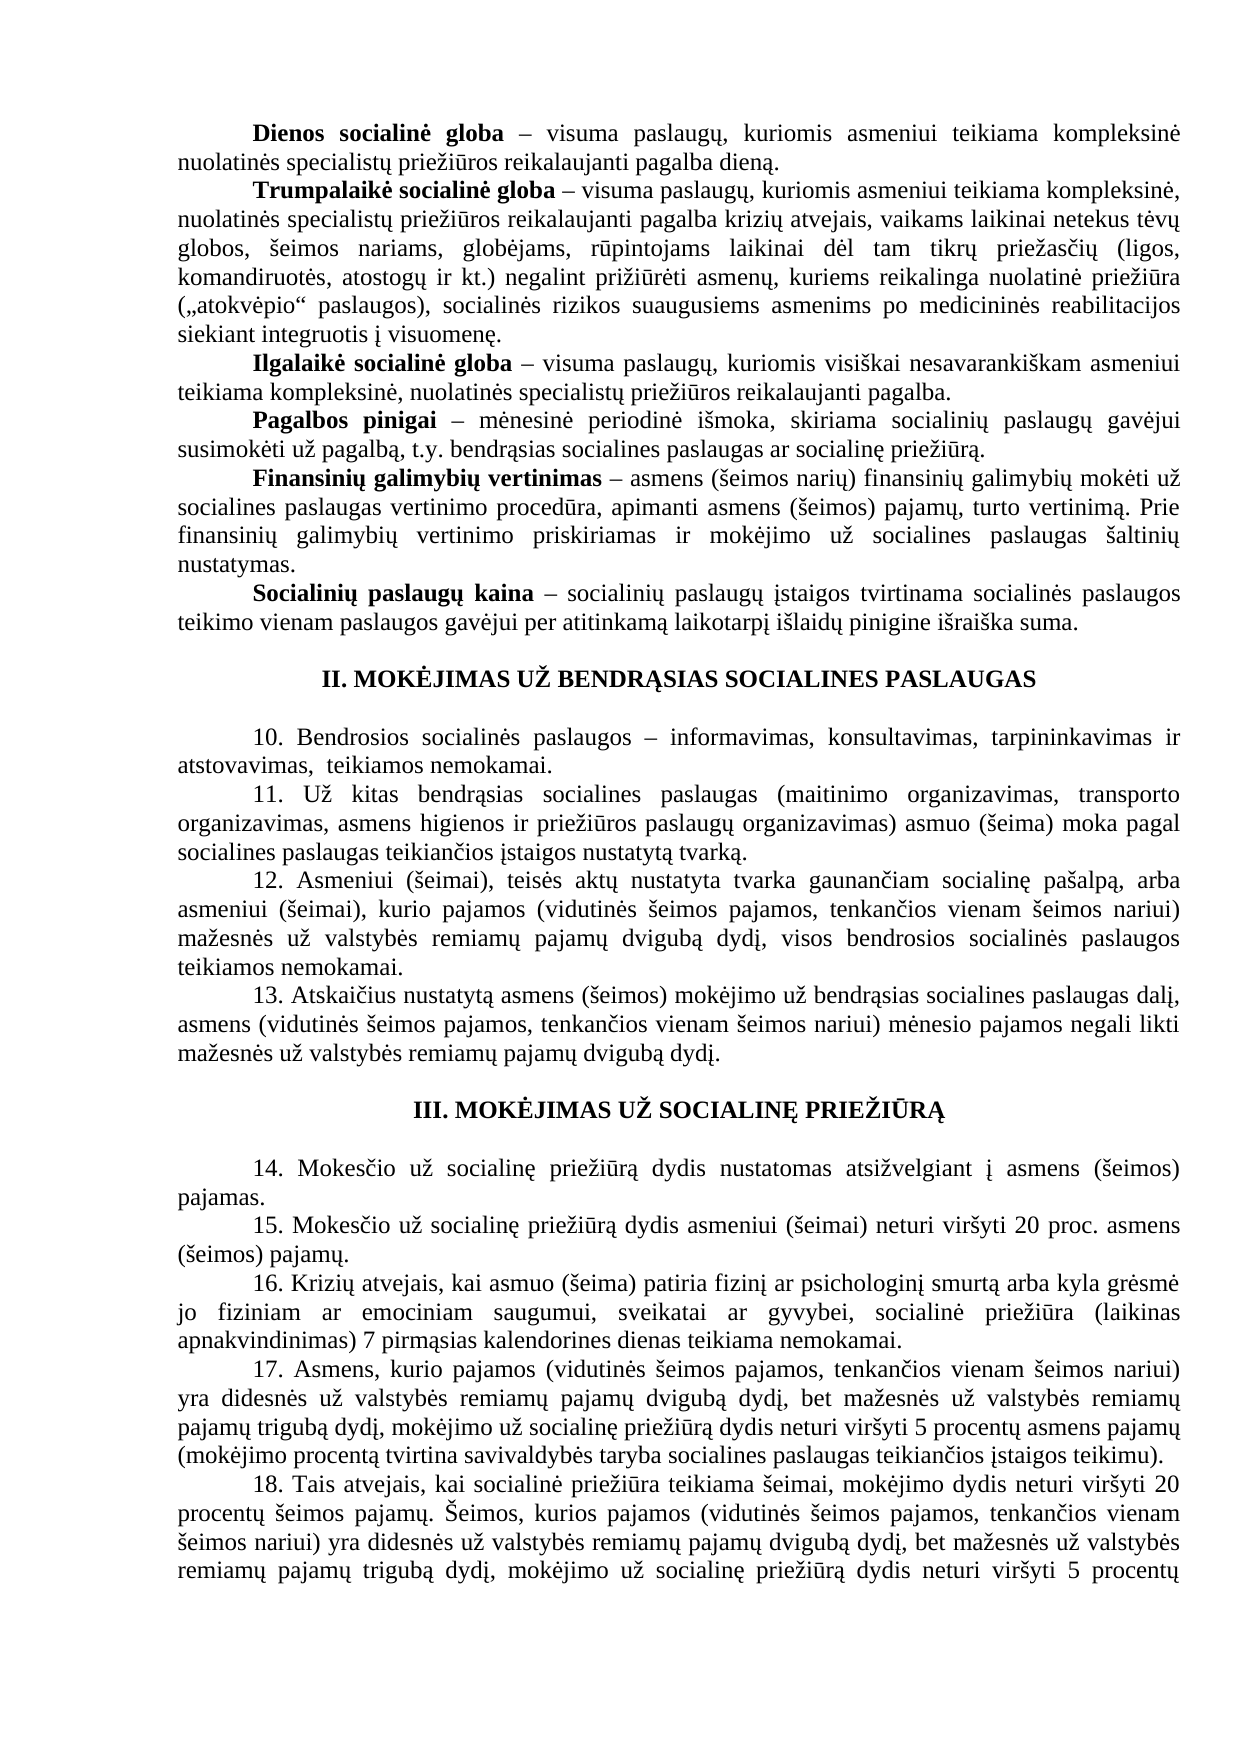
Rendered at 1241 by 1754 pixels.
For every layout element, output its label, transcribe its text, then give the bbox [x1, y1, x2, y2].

text II. MOKĖJIMAS UŽ BENDRĄSIAS SOCIALINES PASLAUGAS [177, 664, 1181, 693]
text III. MOKĖJIMAS UŽ SOCIALINĘ PRIEŽIŪRĄ [177, 1096, 1181, 1124]
text 12. Asmeniui (šeimai), teisės aktų nustatyta tvarka gaunančiam socialinę pašalpą, arba asmeniui (šeimai), kurio pajamos (vidutinės šeimos pajamos, tenkančios vienam šeimos nariui) mažesnės už valstybės remiamų pajamų dvigubą dydį, visos bendrosios socialinės paslaugos teikiamos nemokamai. [177, 866, 1181, 981]
text 13. Atskaičius nustatytą asmens (šeimos) mokėjimo už bendrąsias socialines paslaugas dalį, asmens (vidutinės šeimos pajamos, tenkančios vienam šeimos nariui) mėnesio pajamos negali likti mažesnės už valstybės remiamų pajamų dvigubą dydį. [177, 981, 1181, 1067]
text Ilgalaikė socialinė globa – visuma paslaugų, kuriomis visiškai nesavarankiškam asmeniui teikiama kompleksinė, nuolatinės specialistų priežiūros reikalaujanti pagalba. [177, 348, 1181, 406]
text Pagalbos pinigai – mėnesinė periodinė išmoka, skiriama socialinių paslaugų gavėjui susimokėti už pagalbą, t.y. bendrąsias socialines paslaugas ar socialinę priežiūrą. [177, 406, 1181, 463]
text 11. Už kitas bendrąsias socialines paslaugas (maitinimo organizavimas, transporto organizavimas, asmens higienos ir priežiūros paslaugų organizavimas) asmuo (šeima) moka pagal socialines paslaugas teikiančios įstaigos nustatytą tvarką. [177, 779, 1181, 866]
text Finansinių galimybių vertinimas – asmens (šeimos narių) finansinių galimybių mokėti už socialines paslaugas vertinimo procedūra, apimanti asmens (šeimos) pajamų, turto vertinimą. Prie finansinių galimybių vertinimo priskiriamas ir mokėjimo už socialines paslaugas šaltinių nustatymas. [177, 463, 1181, 578]
text 14. Mokesčio už socialinę priežiūrą dydis nustatomas atsižvelgiant į asmens (šeimos) pajamas. [177, 1153, 1181, 1211]
text 15. Mokesčio už socialinę priežiūrą dydis asmeniui (šeimai) neturi viršyti 20 proc. asmens (šeimos) pajamų. [177, 1211, 1181, 1268]
text Trumpalaikė socialinė globa – visuma paslaugų, kuriomis asmeniui teikiama kompleksinė, nuolatinės specialistų priežiūros reikalaujanti pagalba krizių atvejais, vaikams laikinai netekus tėvų globos, šeimos nariams, globėjams, rūpintojams laikinai dėl tam tikrų priežasčių (ligos, komandiruotės, atostogų ir kt.) negalint prižiūrėti asmenų, kuriems reikalinga nuolatinė priežiūra („atokvėpio“ paslaugos), socialinės rizikos suaugusiems asmenims po medicininės reabilitacijos siekiant integruotis į visuomenę. [177, 176, 1181, 348]
text 17. Asmens, kurio pajamos (vidutinės šeimos pajamos, tenkančios vienam šeimos nariui) yra didesnės už valstybės remiamų pajamų dvigubą dydį, bet mažesnės už valstybės remiamų pajamų trigubą dydį, mokėjimo už socialinę priežiūrą dydis neturi viršyti 5 procentų asmens pajamų (mokėjimo procentą tvirtina savivaldybės taryba socialines paslaugas teikiančios įstaigos teikimu). [177, 1354, 1181, 1469]
text Socialinių paslaugų kaina – socialinių paslaugų įstaigos tvirtinama socialinės paslaugos teikimo vienam paslaugos gavėjui per atitinkamą laikotarpį išlaidų pinigine išraiška suma. [177, 578, 1181, 636]
text 10. Bendrosios socialinės paslaugos – informavimas, konsultavimas, tarpininkavimas ir atstovavimas, teikiamos nemokamai. [177, 722, 1181, 779]
text Dienos socialinė globa – visuma paslaugų, kuriomis asmeniui teikiama kompleksinė nuolatinės specialistų priežiūros reikalaujanti pagalba dieną. [177, 118, 1181, 176]
text 16. Krizių atvejais, kai asmuo (šeima) patiria fizinį ar psichologinį smurtą arba kyla grėsmė jo fiziniam ar emociniam saugumui, sveikatai ar gyvybei, socialinė priežiūra (laikinas apnakvindinimas) 7 pirmąsias kalendorines dienas teikiama nemokamai. [177, 1268, 1181, 1354]
text 18. Tais atvejais, kai socialinė priežiūra teikiama šeimai, mokėjimo dydis neturi viršyti 20 procentų šeimos pajamų. Šeimos, kurios pajamos (vidutinės šeimos pajamos, tenkančios vienam šeimos nariui) yra didesnės už valstybės remiamų pajamų dvigubą dydį, bet mažesnės už valstybės remiamų pajamų trigubą dydį, mokėjimo už socialinę priežiūrą dydis neturi viršyti 5 procentų [177, 1469, 1181, 1584]
